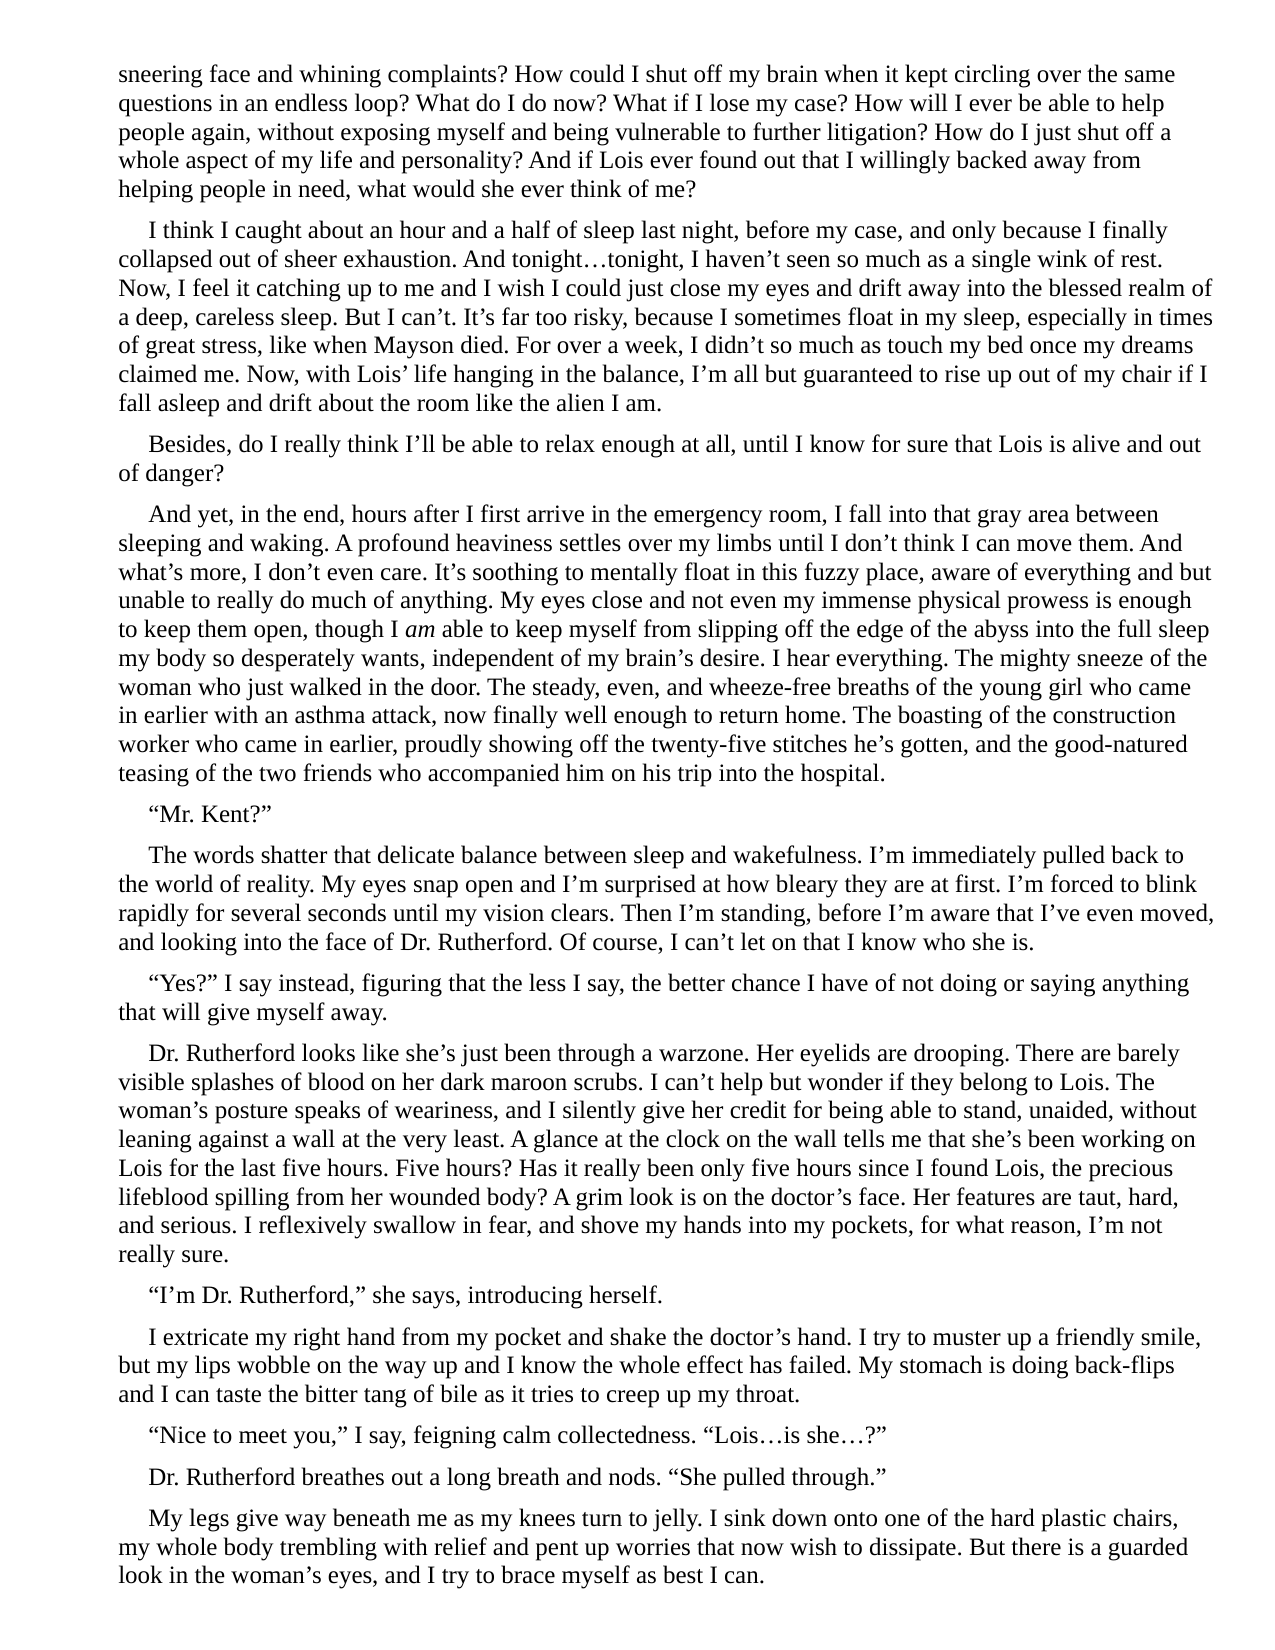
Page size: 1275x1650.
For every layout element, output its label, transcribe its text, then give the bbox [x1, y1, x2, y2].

text “Mr. Kent?” [118, 799, 1216, 828]
text The words shatter that delicate balance between sleep and wakefulness. I’m immediately pulled back to the world of reality. My eyes snap open and I’m surprised at how bleary they are at first. I’m forced to blink rapidly for several seconds until my vision clears. Then I’m standing, before I’m aware that I’ve even moved, and looking into the face of Dr. Rutherford. Of course, I can’t let on that I know who she is. [118, 840, 1216, 955]
text I think I caught about an hour and a half of sleep last night, before my case, and only because I finally collapsed out of sheer exhaustion. And tonight…tonight, I haven’t seen so much as a single wink of rest. Now, I feel it catching up to me and I wish I could just close my eyes and drift away into the blessed realm of a deep, careless sleep. But I can’t. It’s far too risky, because I sometimes float in my sleep, especially in times of great stress, like when Mayson died. For over a week, I didn’t so much as touch my bed once my dreams claimed me. Now, with Lois’ life hanging in the balance, I’m all but guaranteed to rise up out of my chair if I fall asleep and drift about the room like the alien I am. [118, 215, 1216, 417]
text “I’m Dr. Rutherford,” she says, introducing herself. [118, 1280, 1216, 1309]
text Dr. Rutherford looks like she’s just been through a warzone. Her eyelids are drooping. There are barely visible splashes of blood on her dark maroon scrubs. I can’t help but wonder if they belong to Lois. The woman’s posture speaks of weariness, and I silently give her credit for being able to stand, unaided, without leaning against a wall at the very least. A glance at the clock on the wall tells me that she’s been working on Lois for the last five hours. Five hours? Has it really been only five hours since I found Lois, the precious lifeblood spilling from her wounded body? A grim look is on the doctor’s face. Her features are taut, hard, and serious. I reflexively swallow in fear, and shove my hands into my pockets, for what reason, I’m not really sure. [118, 1038, 1216, 1268]
text Dr. Rutherford breathes out a long breath and nods. “She pulled through.” [118, 1462, 1216, 1490]
text My legs give way beneath me as my knees turn to jelly. I sink down onto one of the hard plastic chairs, my whole body trembling with relief and pent up worries that now wish to dissipate. But there is a guarded look in the woman’s eyes, and I try to brace myself as best I can. [118, 1503, 1216, 1589]
text “Yes?” I say instead, figuring that the less I say, the better chance I have of not doing or saying anything that will give myself away. [118, 968, 1216, 1025]
text Besides, do I really think I’ll be able to relax enough at all, until I know for sure that Lois is alive and out of danger? [118, 429, 1216, 487]
text “Nice to meet you,” I say, feigning calm collectedness. “Lois…is she…?” [118, 1420, 1216, 1449]
text I extricate my right hand from my pocket and shake the doctor’s hand. I try to muster up a friendly smile, but my lips wobble on the way up and I know the whole effect has failed. My stomach is doing back-flips and I can taste the bitter tang of bile as it tries to creep up my throat. [118, 1322, 1216, 1408]
text sneering face and whining complaints? How could I shut off my brain when it kept circling over the same questions in an endless loop? What do I do now? What if I lose my case? How will I ever be able to help people again, without exposing myself and being vulnerable to further litigation? How do I just shut off a whole aspect of my life and personality? And if Lois ever found out that I willingly backed away from helping people in need, what would she ever think of me? [118, 59, 1216, 203]
text And yet, in the end, hours after I first arrive in the emergency room, I fall into that gray area between sleeping and waking. A profound heaviness settles over my limbs until I don’t think I can move them. And what’s more, I don’t even care. It’s soothing to mentally float in this fuzzy place, aware of everything and but unable to really do much of anything. My eyes close and not even my immense physical prowess is enough to keep them open, though I am able to keep myself from slipping off the edge of the abyss into the full sleep my body so desperately wants, independent of my brain’s desire. I hear everything. The mighty sneeze of the woman who just walked in the door. The steady, even, and wheeze-free breaths of the young girl who came in earlier with an asthma attack, now finally well enough to return home. The boasting of the construction worker who came in earlier, proudly showing off the twenty-five stitches he’s gotten, and the good-natured teasing of the two friends who accompanied him on his trip into the hospital. [118, 499, 1216, 787]
